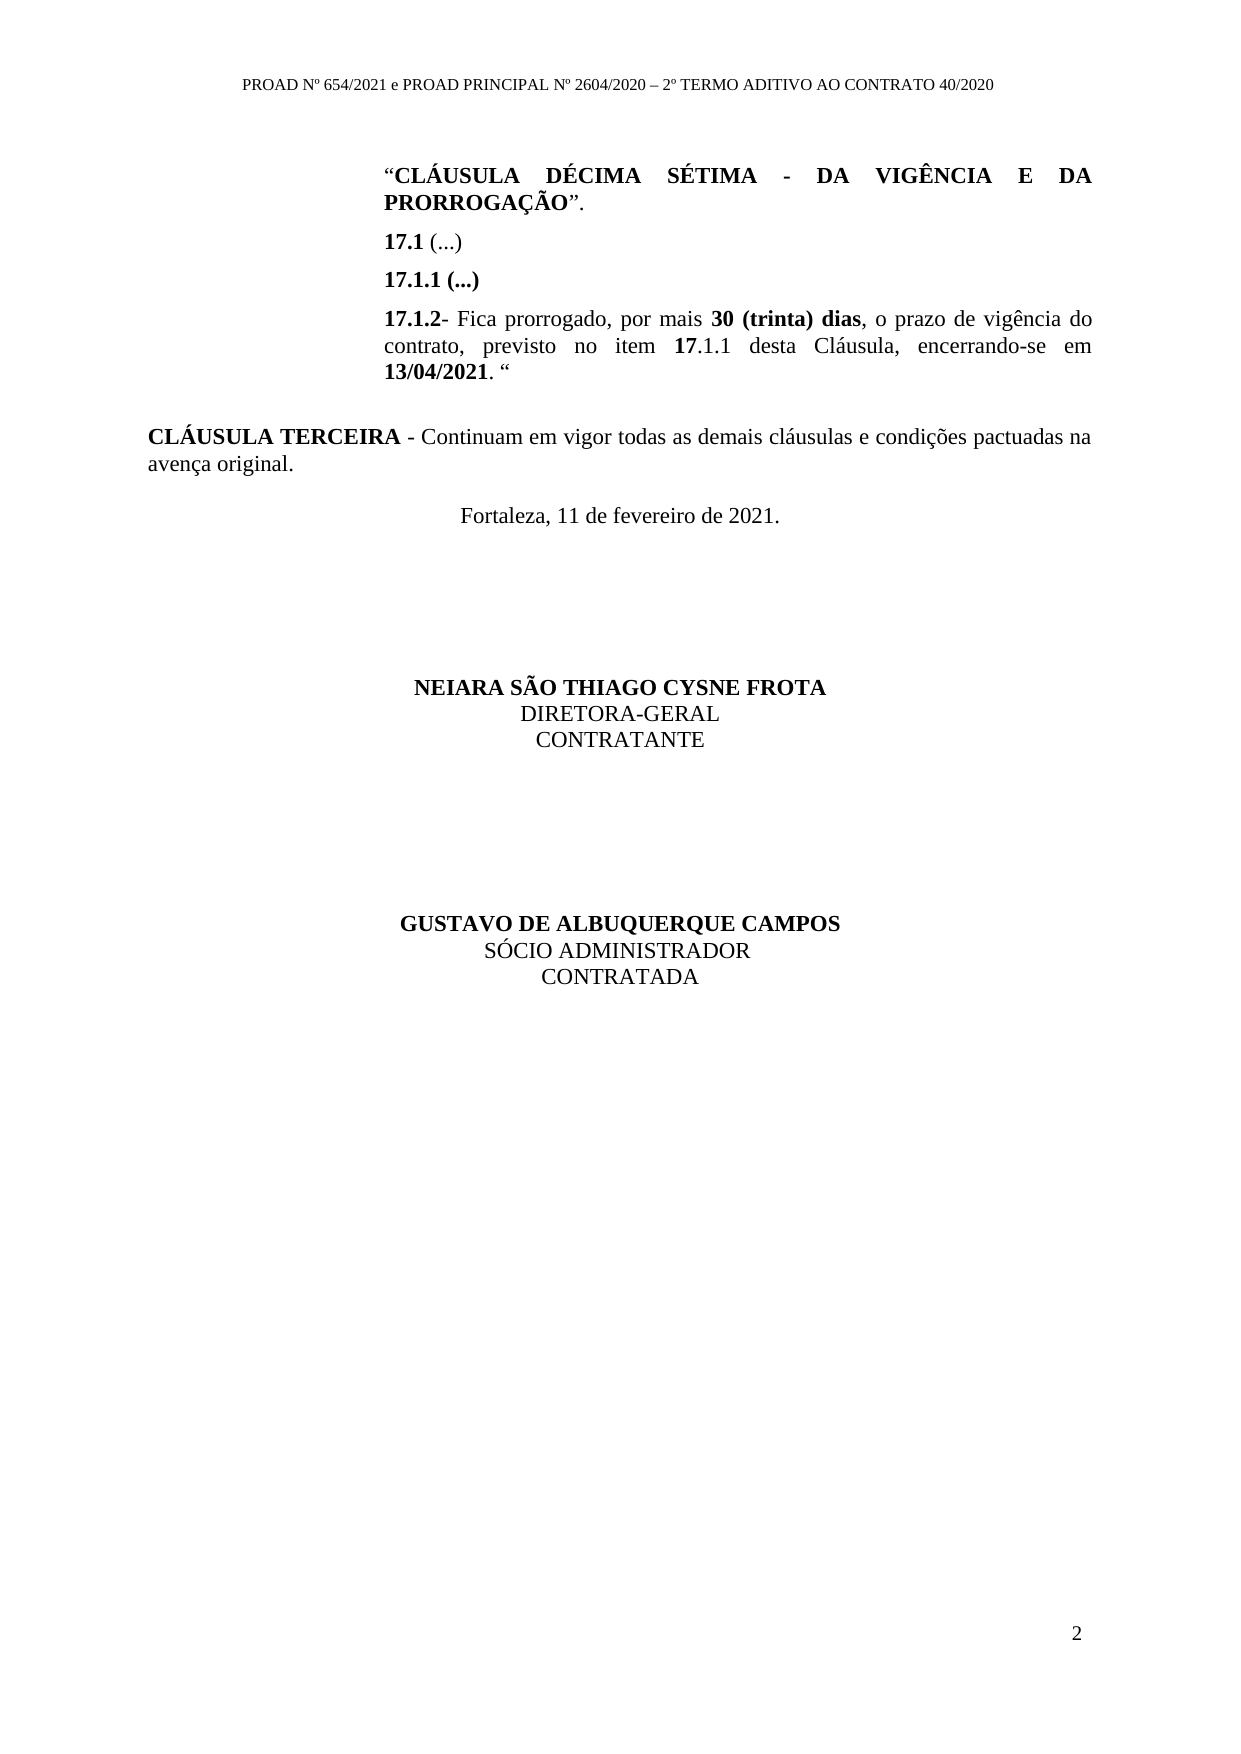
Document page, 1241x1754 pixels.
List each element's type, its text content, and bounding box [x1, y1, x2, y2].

text NEIARA SÃO THIAGO CYSNE FROTA [148, 673, 1092, 700]
text CLÁUSULA TERCEIRA - Continuam em vigor todas as demais cláusulas e condições pactuadas na avença original. [148, 423, 1092, 476]
text CONTRATANTE [148, 726, 1092, 753]
text 17.1 (...) [384, 228, 1092, 254]
subtitle Fortaleza, 11 de fevereiro de 2021. [148, 502, 1092, 529]
text CONTRATADA [148, 963, 1092, 989]
text 17.1.2- Fica prorrogado, por mais 30 (trinta) dias, o prazo de vigência do contrato, previsto no item 17.1.1 desta Cláusula, encerrando-se em 13/04/2021. “ [384, 305, 1092, 384]
text 17.1.1 (...) [384, 267, 1092, 293]
text “CLÁUSULA DÉCIMA SÉTIMA - DA VIGÊNCIA E DA PRORROGAÇÃO”. [384, 162, 1092, 215]
text GUSTAVO DE ALBUQUERQUE CAMPOS [148, 911, 1092, 937]
text DIRETORA-GERAL [148, 700, 1092, 726]
text SÓCIO ADMINISTRADOR [148, 937, 1092, 963]
